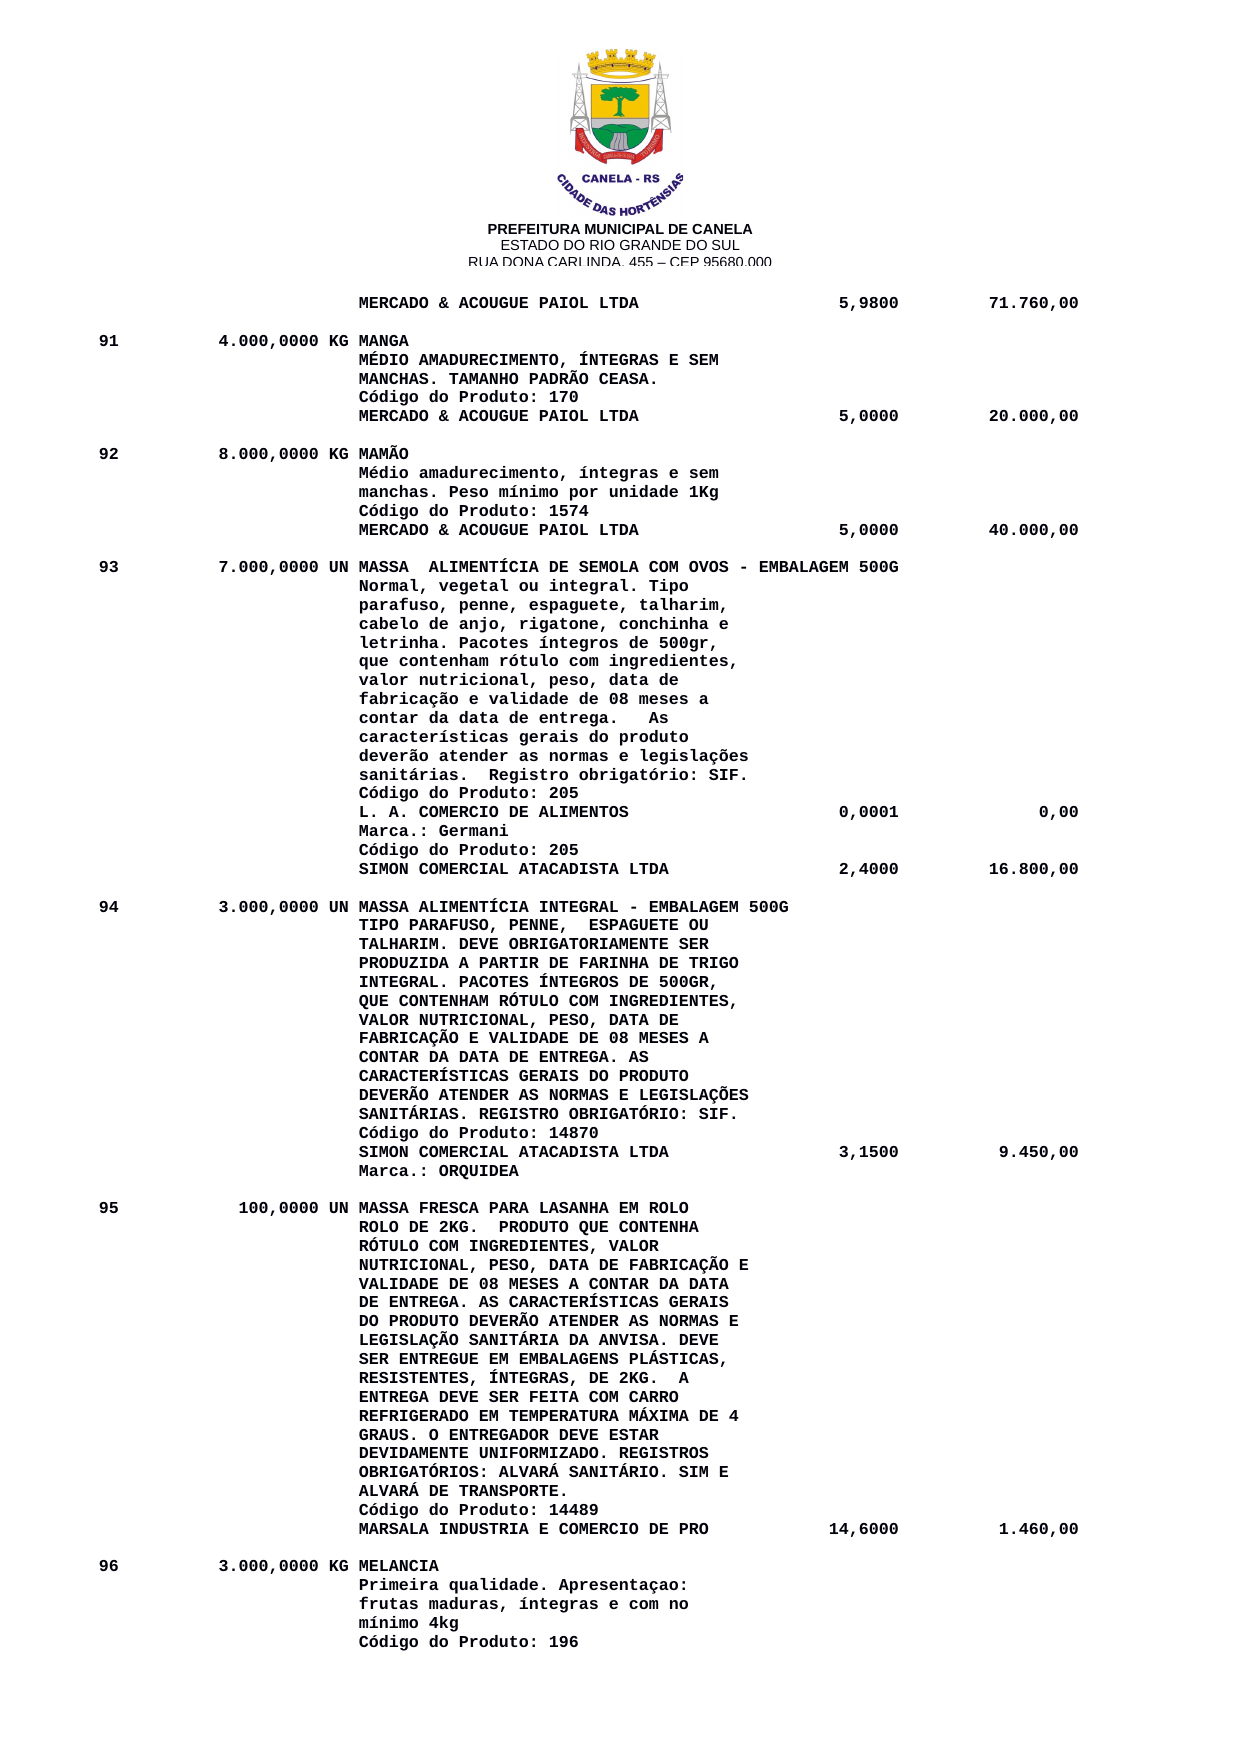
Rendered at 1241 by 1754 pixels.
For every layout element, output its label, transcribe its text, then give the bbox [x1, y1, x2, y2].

text MERCADO & ACOUGUE PAIOL LTDA 5,9800 71.760,00 91 4.000,0000 KG MANGA MÉDIO AMADURECIMENTO, ÍNTEGRAS E SEM MANCHAS. TAMANHO PADRÃO CEASA. Código do Produto: 170 MERCADO & ACOUGUE PAIOL LTDA 5,0000 20.000,00 92 8.000,0000 KG MAMÃO Médio amadurecimento, íntegras e sem manchas. Peso mínimo por unidade 1Kg Código do Produto: 1574 MERCADO & ACOUGUE PAIOL LTDA 5,0000 40.000,00 93 7.000,0000 UN MASSA ALIMENTÍCIA DE SEMOLA COM OVOS - EMBALAGEM 500G Normal, vegetal ou integral. Tipo parafuso, penne, espaguete, talharim, cabelo de anjo, rigatone, conchinha e letrinha. Pacotes íntegros de 500gr, que contenham rótulo com ingredientes, valor nutricional, peso, data de fabricação e validade de 08 meses a contar da data de entrega. As características gerais do produto deverão atender as normas e legislações sanitárias. Registro obrigatório: SIF. Código do Produto: 205 L. A. COMERCIO DE ALIMENTOS 0,0001 0,00 Marca.: Germani Código do Produto: 205 SIMON COMERCIAL ATACADISTA LTDA 2,4000 16.800,00 94 3.000,0000 UN MASSA ALIMENTÍCIA INTEGRAL - EMBALAGEM 500G TIPO PARAFUSO, PENNE, ESPAGUETE OU TALHARIM. DEVE OBRIGATORIAMENTE SER PRODUZIDA A PARTIR DE FARINHA DE TRIGO INTEGRAL. PACOTES ÍNTEGROS DE 500GR, QUE CONTENHAM RÓTULO COM INGREDIENTES, VALOR NUTRICIONAL, PESO, DATA DE FABRICAÇÃO E VALIDADE DE 08 MESES A CONTAR DA DATA DE ENTREGA. AS CARACTERÍSTICAS GERAIS DO PRODUTO DEVERÃO ATENDER AS NORMAS E LEGISLAÇÕES SANITÁRIAS. REGISTRO OBRIGATÓRIO: SIF. Código do Produto: 14870 SIMON COMERCIAL ATACADISTA LTDA 3,1500 9.450,00 Marca.: ORQUIDEA 95 100,0000 UN MASSA FRESCA PARA LASANHA EM ROLO ROLO DE 2KG. PRODUTO QUE CONTENHA RÓTULO COM INGREDIENTES, VALOR NUTRICIONAL, PESO, DATA DE FABRICAÇÃO E VALIDADE DE 08 MESES A CONTAR DA DATA DE ENTREGA. AS CARACTERÍSTICAS GERAIS DO PRODUTO DEVERÃO ATENDER AS NORMAS E LEGISLAÇÃO SANITÁRIA DA ANVISA. DEVE SER ENTREGUE EM EMBALAGENS PLÁSTICAS, RESISTENTES, ÍNTEGRAS, DE 2KG. A ENTREGA DEVE SER FEITA COM CARRO REFRIGERADO EM TEMPERATURA MÁXIMA DE 4 GRAUS. O ENTREGADOR DEVE ESTAR DEVIDAMENTE UNIFORMIZADO. REGISTROS OBRIGATÓRIOS: ALVARÁ SANITÁRIO. SIM E ALVARÁ DE TRANSPORTE. Código do Produto: 14489 MARSALA INDUSTRIA E COMERCIO DE PRO 14,6000 1.460,00 96 3.000,0000 KG MELANCIA Primeira qualidade. Apresentaçao: frutas maduras, íntegras e com no mínimo 4kg Código do Produto: 196 [88, 295, 1152, 1652]
picture [557, 49, 684, 216]
